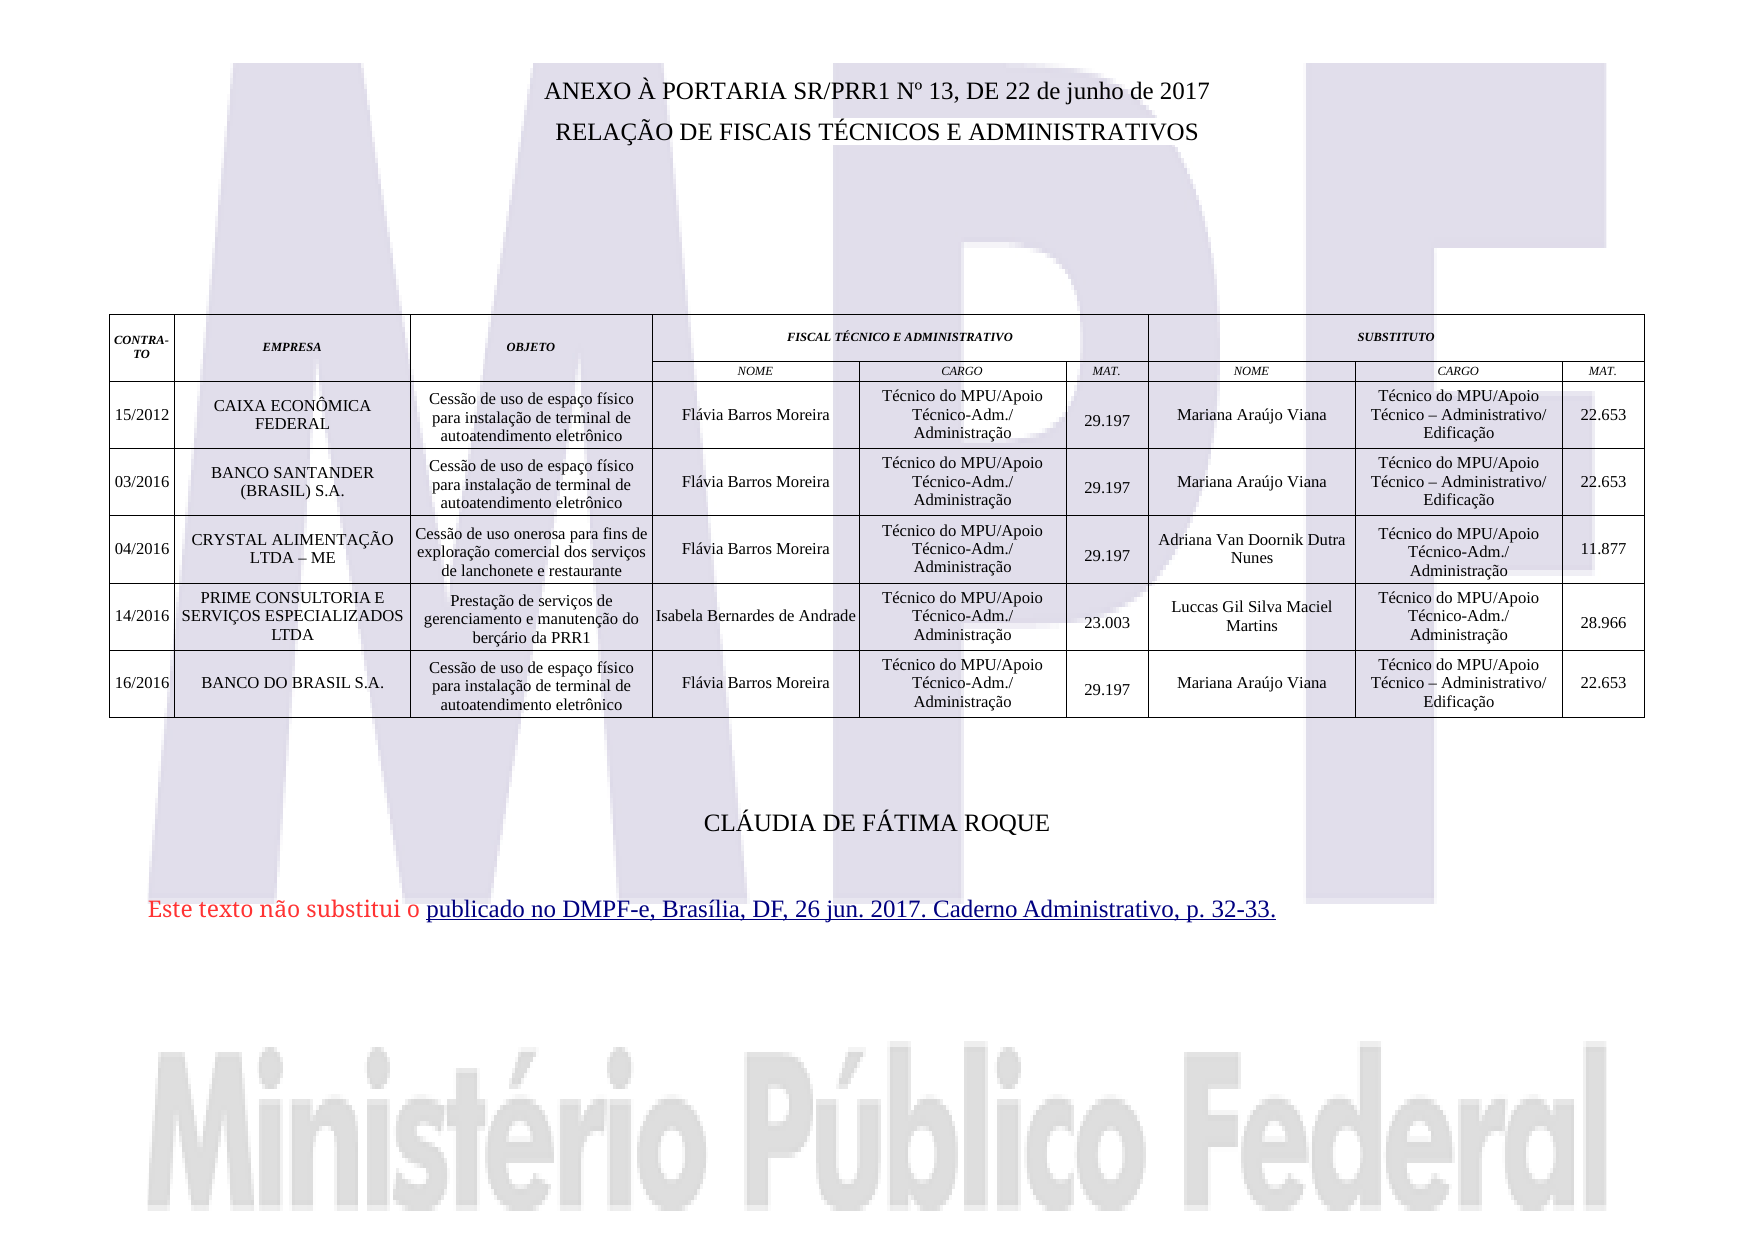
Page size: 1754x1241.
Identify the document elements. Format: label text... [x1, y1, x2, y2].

table_cell 29.197 [1067, 382, 1148, 448]
table_cell 23.003 [1067, 584, 1148, 649]
table_cell 29.197 [1067, 651, 1148, 717]
table_cell Flávia Barros Moreira [653, 651, 859, 717]
table_cell Mariana Araújo Viana [1149, 651, 1355, 717]
table_cell CARGO [860, 362, 1066, 381]
table_cell CAIXA ECONÔMICA FEDERAL [175, 382, 410, 448]
table_cell Técnico do MPU/Apoio Técnico-Adm./ Administração [1356, 584, 1562, 649]
table_cell 03/2016 [110, 449, 174, 515]
table_header OBJETO [411, 315, 652, 381]
table_cell CARGO [1356, 362, 1562, 381]
table_cell Cessão de uso de espaço físico para instalação de terminal de autoatendimento eletrônico [411, 449, 652, 515]
table_cell Flávia Barros Moreira [653, 382, 859, 448]
table_header SUBSTITUTO [1149, 315, 1644, 361]
table_cell Técnico do MPU/Apoio Técnico-Adm./ Administração [860, 516, 1066, 582]
table_cell 15/2012 [110, 382, 174, 448]
table_cell Cessão de uso de espaço físico para instalação de terminal de autoatendimento eletrônico [411, 382, 652, 448]
table_cell Flávia Barros Moreira [653, 449, 859, 515]
table_cell CRYSTAL ALIMENTAÇÃO LTDA – ME [175, 516, 410, 582]
table_cell Técnico do MPU/Apoio Técnico – Administrativo/ Edificação [1356, 651, 1562, 717]
table_cell 04/2016 [110, 516, 174, 582]
table_header EMPRESA [175, 315, 410, 381]
table_cell NOME [1149, 362, 1355, 381]
table_cell 29.197 [1067, 516, 1148, 582]
table_cell 22.653 [1563, 651, 1644, 717]
table_cell MAT. [1067, 362, 1148, 381]
table_cell Técnico do MPU/Apoio Técnico-Adm./ Administração [860, 584, 1066, 649]
table_cell Adriana Van Doornik Dutra Nunes [1149, 516, 1355, 582]
table_cell Mariana Araújo Viana [1149, 449, 1355, 515]
table_cell Técnico do MPU/Apoio Técnico-Adm./ Administração [860, 449, 1066, 515]
table_cell 16/2016 [110, 651, 174, 717]
table_cell 22.653 [1563, 382, 1644, 448]
table_header CONTRA-TO [110, 315, 174, 381]
table_cell BANCO SANTANDER (BRASIL) S.A. [175, 449, 410, 515]
table_cell Cessão de uso onerosa para fins de exploração comercial dos serviços de lanchonete e restaurante [411, 516, 652, 582]
table_cell 22.653 [1563, 449, 1644, 515]
table_cell Técnico do MPU/Apoio Técnico-Adm./ Administração [860, 382, 1066, 448]
table_cell MAT. [1563, 362, 1644, 381]
table_cell Técnico do MPU/Apoio Técnico-Adm./ Administração [1356, 516, 1562, 582]
list CLÁUDIA DE FÁTIMA ROQUE [148, 809, 1606, 837]
table_cell Isabela Bernardes de Andrade [653, 584, 859, 649]
table_cell BANCO DO BRASIL S.A. [175, 651, 410, 717]
table_header FISCAL TÉCNICO E ADMINISTRATIVO [653, 315, 1148, 361]
table_cell PRIME CONSULTORIA E SERVIÇOS ESPECIALIZADOS LTDA [175, 584, 410, 649]
table_cell Técnico do MPU/Apoio Técnico-Adm./ Administração [860, 651, 1066, 717]
table_cell 29.197 [1067, 449, 1148, 515]
picture [147, 718, 1607, 1211]
table_cell Técnico do MPU/Apoio Técnico – Administrativo/ Edificação [1356, 382, 1562, 448]
table_cell Prestação de serviços de gerenciamento e manutenção do berçário da PRR1 [411, 584, 652, 649]
table_cell Cessão de uso de espaço físico para instalação de terminal de autoatendimento eletrônico [411, 651, 652, 717]
table_cell 28.966 [1563, 584, 1644, 649]
table_cell Mariana Araújo Viana [1149, 382, 1355, 448]
table_cell Flávia Barros Moreira [653, 516, 859, 582]
picture [147, 63, 1607, 314]
text Este texto não substitui o publicado no DMPF-e, Brasília, DF, 26 jun. 2017. Caderno Administrativo, p. 32-33. [148, 892, 1606, 924]
table_cell NOME [653, 362, 859, 381]
table_cell Técnico do MPU/Apoio Técnico – Administrativo/ Edificação [1356, 449, 1562, 515]
table_cell 14/2016 [110, 584, 174, 649]
table_cell 11.877 [1563, 516, 1644, 582]
table_cell Luccas Gil Silva Maciel Martins [1149, 584, 1355, 649]
